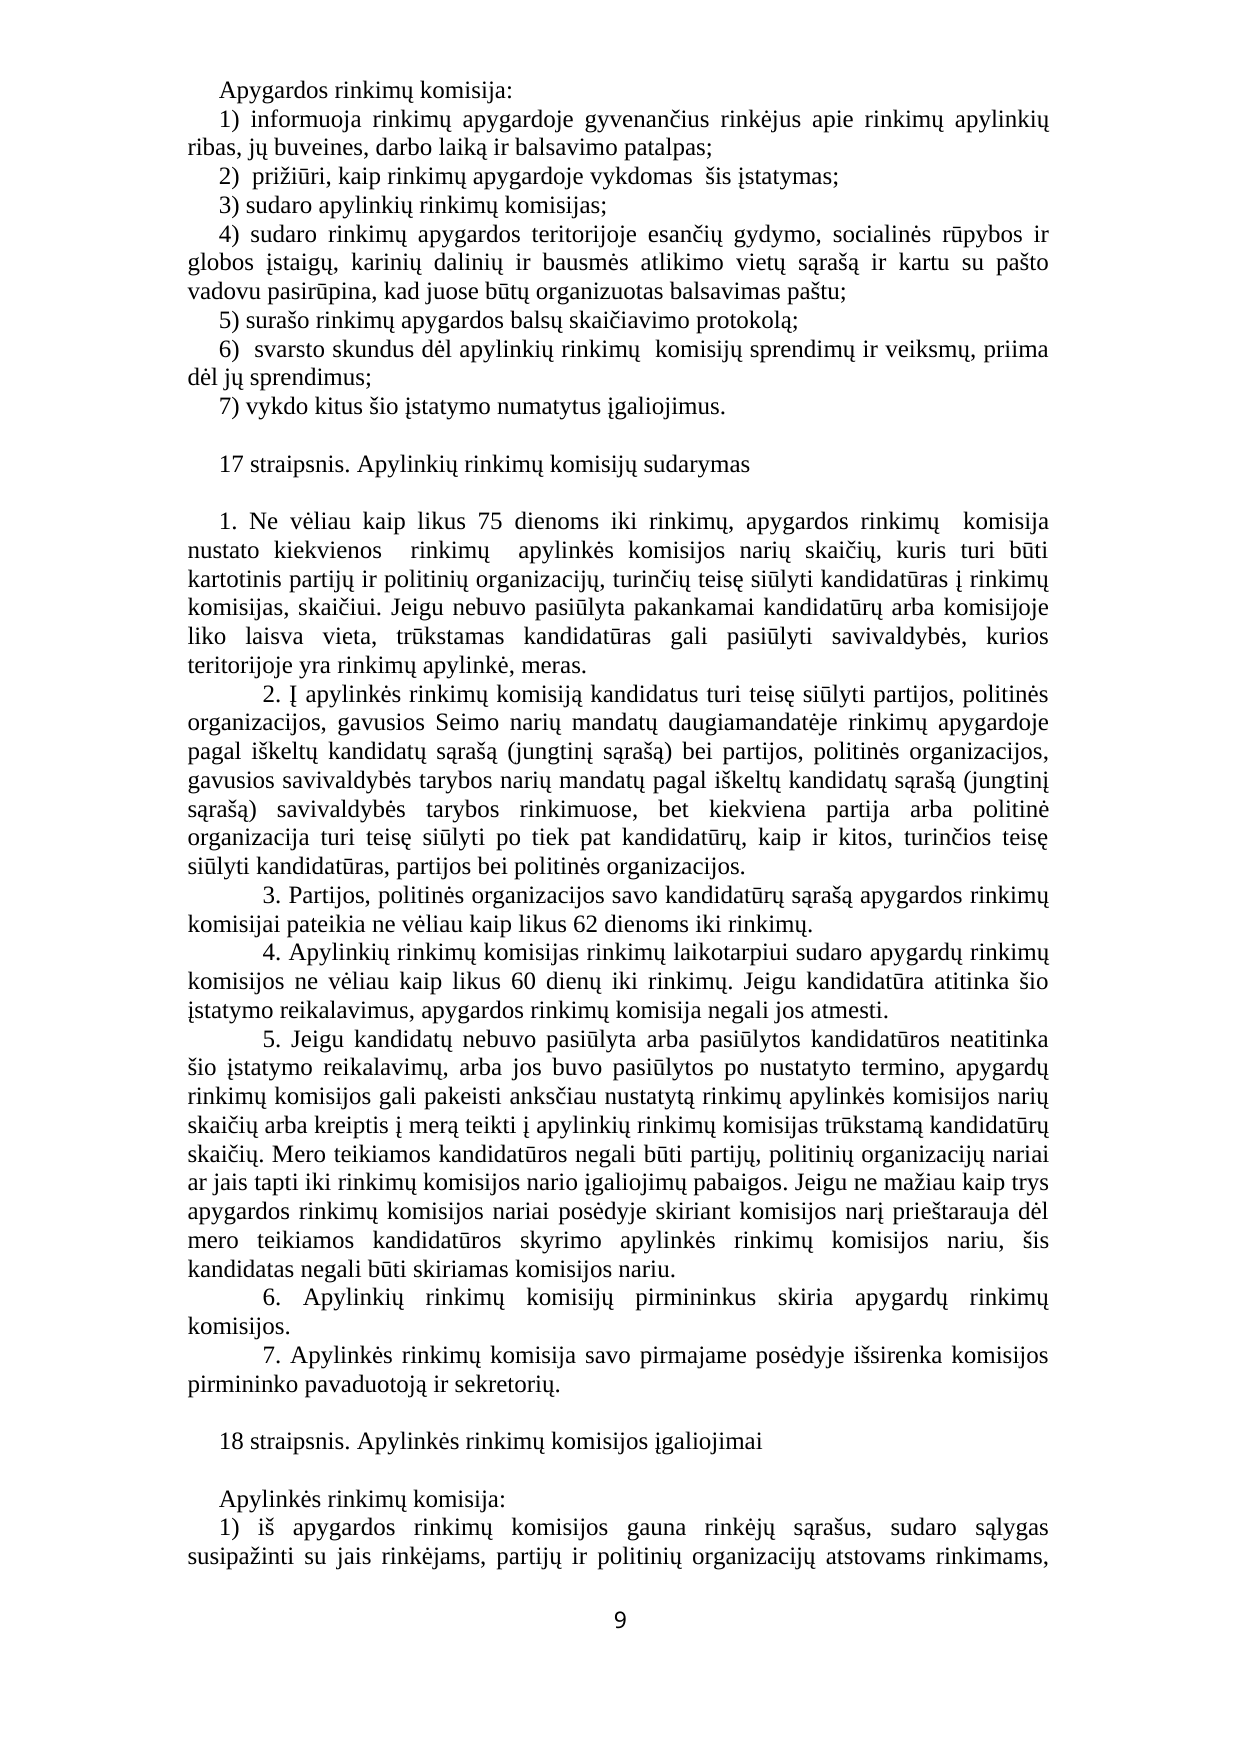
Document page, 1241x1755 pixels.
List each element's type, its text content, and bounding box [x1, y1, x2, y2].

text 6) svarsto skundus dėl apylinkių rinkimų komisijų sprendimų ir veiksmų, priima dėl jų sprendimus; [187, 334, 1050, 391]
text 4. Apylinkių rinkimų komisijas rinkimų laikotarpiui sudaro apygardų rinkimų komisijos ne vėliau kaip likus 60 dienų iki rinkimų. Jeigu kandidatūra atitinka šio įstatymo reikalavimus, apygardos rinkimų komisija negali jos atmesti. [187, 937, 1050, 1024]
text 7) vykdo kitus šio įstatymo numatytus įgaliojimus. [187, 391, 1050, 420]
text 2) prižiūri, kaip rinkimų apygardoje vykdomas šis įstatymas; [187, 161, 1050, 190]
text 1) informuoja rinkimų apygardoje gyvenančius rinkėjus apie rinkimų apylinkių ribas, jų buveines, darbo laiką ir balsavimo patalpas; [187, 104, 1050, 161]
text 18 straipsnis. Apylinkės rinkimų komisijos įgaliojimai [187, 1426, 1050, 1455]
text 3. Partijos, politinės organizacijos savo kandidatūrų sąrašą apygardos rinkimų komisijai pateikia ne vėliau kaip likus 62 dienoms iki rinkimų. [187, 880, 1050, 937]
text 17 straipsnis. Apylinkių rinkimų komisijų sudarymas [187, 449, 1050, 477]
text Apygardos rinkimų komisija: [187, 75, 1050, 104]
text 7. Apylinkės rinkimų komisija savo pirmajame posėdyje išsirenka komisijos pirmininko pavaduotoją ir sekretorių. [187, 1340, 1050, 1397]
text 4) sudaro rinkimų apygardos teritorijoje esančių gydymo, socialinės rūpybos ir globos įstaigų, karinių dalinių ir bausmės atlikimo vietų sąrašą ir kartu su pašto vadovu pasirūpina, kad juose būtų organizuotas balsavimas paštu; [187, 219, 1050, 305]
text 1. Ne vėliau kaip likus 75 dienoms iki rinkimų, apygardos rinkimų komisija nustato kiekvienos rinkimų apylinkės komisijos narių skaičių, kuris turi būti kartotinis partijų ir politinių organizacijų, turinčių teisę siūlyti kandidatūras į rinkimų komisijas, skaičiui. Jeigu nebuvo pasiūlyta pakankamai kandidatūrų arba komisijoje liko laisva vieta, trūkstamas kandidatūras gali pasiūlyti savivaldybės, kurios teritorijoje yra rinkimų apylinkė, meras. [187, 506, 1050, 679]
text 2. Į apylinkės rinkimų komisiją kandidatus turi teisę siūlyti partijos, politinės organizacijos, gavusios Seimo narių mandatų daugiamandatėje rinkimų apygardoje pagal iškeltų kandidatų sąrašą (jungtinį sąrašą) bei partijos, politinės organizacijos, gavusios savivaldybės tarybos narių mandatų pagal iškeltų kandidatų sąrašą (jungtinį sąrašą) savivaldybės tarybos rinkimuose, bet kiekviena partija arba politinė organizacija turi teisę siūlyti po tiek pat kandidatūrų, kaip ir kitos, turinčios teisę siūlyti kandidatūras, partijos bei politinės organizacijos. [187, 679, 1050, 880]
text 3) sudaro apylinkių rinkimų komisijas; [187, 190, 1050, 219]
text Apylinkės rinkimų komisija: [187, 1484, 1050, 1512]
text 6. Apylinkių rinkimų komisijų pirmininkus skiria apygardų rinkimų komisijos. [187, 1282, 1050, 1340]
text 1) iš apygardos rinkimų komisijos gauna rinkėjų sąrašus, sudaro sąlygas susipažinti su jais rinkėjams, partijų ir politinių organizacijų atstovams rinkimams, [187, 1512, 1050, 1570]
text 5) surašo rinkimų apygardos balsų skaičiavimo protokolą; [187, 305, 1050, 334]
text 5. Jeigu kandidatų nebuvo pasiūlyta arba pasiūlytos kandidatūros neatitinka šio įstatymo reikalavimų, arba jos buvo pasiūlytos po nustatyto termino, apygardų rinkimų komisijos gali pakeisti anksčiau nustatytą rinkimų apylinkės komisijos narių skaičių arba kreiptis į merą teikti į apylinkių rinkimų komisijas trūkstamą kandidatūrų skaičių. Mero teikiamos kandidatūros negali būti partijų, politinių organizacijų nariai ar jais tapti iki rinkimų komisijos nario įgaliojimų pabaigos. Jeigu ne mažiau kaip trys apygardos rinkimų komisijos nariai posėdyje skiriant komisijos narį prieštarauja dėl mero teikiamos kandidatūros skyrimo apylinkės rinkimų komisijos nariu, šis kandidatas negali būti skiriamas komisijos nariu. [187, 1024, 1050, 1282]
